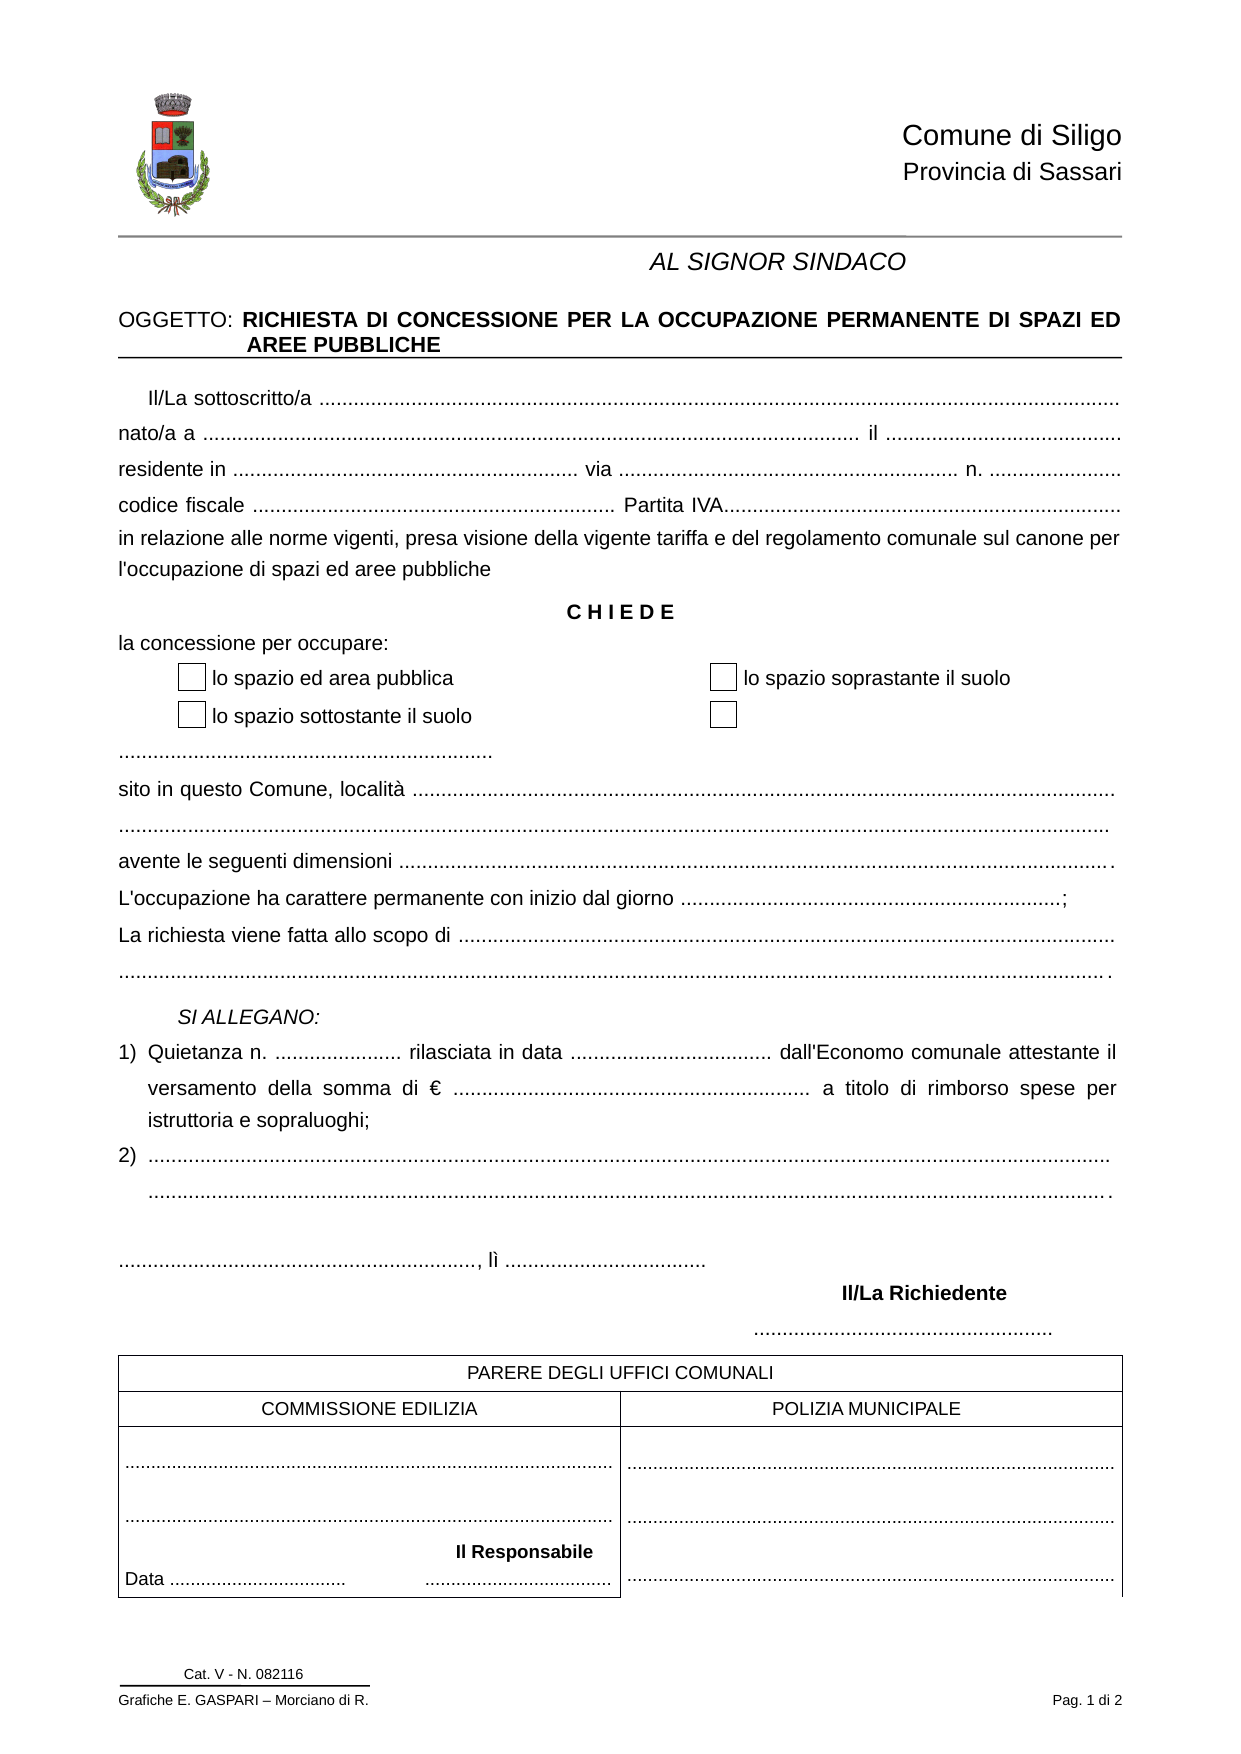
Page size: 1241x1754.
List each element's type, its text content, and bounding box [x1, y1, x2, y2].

table_cell .............................................................................................. [119, 1427, 620, 1481]
table_header PARERE DEGLI UFFICI COMUNALI [119, 1356, 1122, 1391]
text lo spazio sottostante il suolo ................................................................. [118, 700, 1117, 764]
text .................................................... [753, 1312, 1117, 1341]
text OGGETTO: RICHIESTA DI CONCESSIONE PER LA OCCUPAZIONE PERMANENTE DI SPAZI ED AREE PUBBLICHE [118, 307, 1122, 356]
subtitle Il/La Richiedente [842, 1281, 1117, 1305]
text sito in questo Comune, località .......................................................................................................................... ............................................................................................................................................................................ avente le seguenti dimensioni ............................................................................................................................ [118, 773, 1117, 873]
text la concessione per occupare: [118, 631, 1117, 655]
text Provincia di Sassari [224, 157, 1122, 185]
text SI ALLEGANO: [118, 1005, 1117, 1029]
table_cell POLIZIA MUNICIPALE [621, 1392, 1122, 1426]
table_cell .............................................................................................. [621, 1481, 1122, 1535]
text AL SIGNOR SINDACO [650, 247, 1122, 276]
text L'occupazione ha carattere permanente con inizio dal giorno ..................................................................; [118, 882, 1117, 911]
table_cell .............................................................................................. [621, 1427, 1122, 1481]
text lo spazio ed area pubblica lo spazio soprastante il suolo [118, 662, 1117, 691]
subtitle C H I E D E [118, 600, 1122, 624]
text Il/La sottoscritto/a ........................................................................................................................................... nato/a a .................................................................................................................. il ......................................... residente in ............................................................ via ........................................................... n. ....................... codice fiscale ............................................................... Partita IVA..................................................................... in relazione alle norme vigenti, presa visione della vigente tariffa e del regolamento comunale sul canone per l'occupazione di spazi ed aree pubbliche [118, 382, 1122, 580]
list Quietanza n. ...................... rilasciata in data ................................... dall'Economo comunale attestante il versamento della somma di € .............................................................. a titolo di rimborso spese per istruttoria e sopraluoghi; [118, 1036, 1117, 1132]
text Comune di Siligo [224, 118, 1122, 152]
table_cell .............................................................................................. [119, 1481, 620, 1535]
table_cell .............................................................................................. [621, 1535, 1122, 1597]
text La richiesta viene fatta allo scopo di .................................................................................................................. ............................................................................................................................................................................ [118, 919, 1117, 984]
table_cell COMMISSIONE EDILIZIA [119, 1392, 620, 1426]
text .............................................................., lì ................................... [118, 1244, 1117, 1272]
table_cell Il Responsabile Data .................................. .................................... [119, 1535, 620, 1597]
list ....................................................................................................................................................................... ....................................................................................................................................................................... [118, 1139, 1117, 1204]
picture [122, 87, 224, 219]
